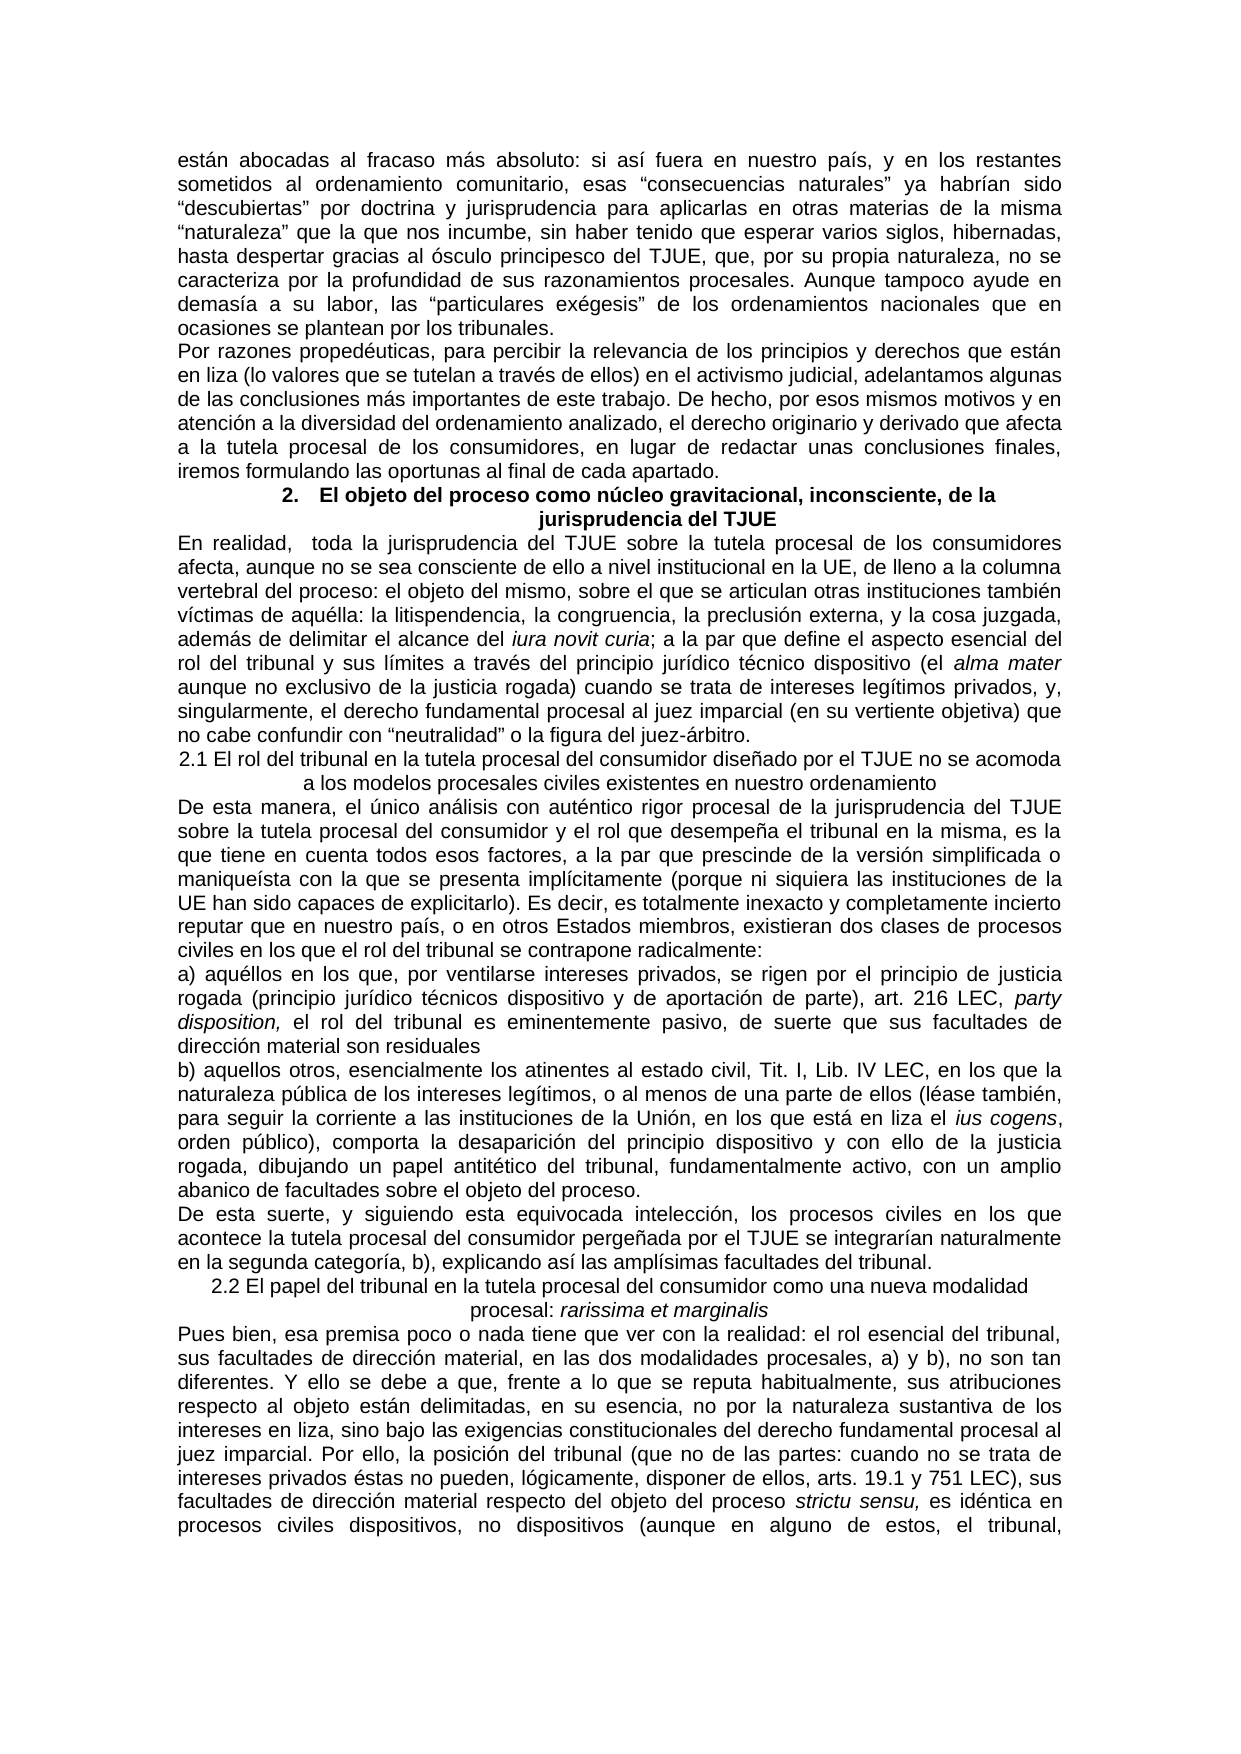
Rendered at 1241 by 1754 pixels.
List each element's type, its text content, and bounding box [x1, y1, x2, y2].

text Pues bien, esa premisa poco o nada tiene que ver con la realidad: el rol esencial del tribunal, sus facultades de dirección material, en las dos modalidades procesales, a) y b), no son tan diferentes. Y ello se debe a que, frente a lo que se reputa habitualmente, sus atribuciones respecto al objeto están delimitadas, en su esencia, no por la naturaleza sustantiva de los intereses en liza, sino bajo las exigencias constitucionales del derecho fundamental procesal al juez imparcial. Por ello, la posición del tribunal (que no de las partes: cuando no se trata de intereses privados éstas no pueden, lógicamente, disponer de ellos, arts. 19.1 y 751 LEC), sus facultades de dirección material respecto del objeto del proceso strictu sensu, es idéntica en procesos civiles dispositivos, no dispositivos (aunque en alguno de estos, el tribunal, [177, 1322, 1063, 1537]
text De esta manera, el único análisis con auténtico rigor procesal de la jurisprudencia del TJUE sobre la tutela procesal del consumidor y el rol que desempeña el tribunal en la misma, es la que tiene en cuenta todos esos factores, a la par que prescinde de la versión simplificada o maniqueísta con la que se presenta implícitamente (porque ni siquiera las instituciones de la UE han sido capaces de explicitarlo). Es decir, es totalmente inexacto y completamente incierto reputar que en nuestro país, o en otros Estados miembros, existieran dos clases de procesos civiles en los que el rol del tribunal se contrapone radicalmente: [177, 794, 1063, 962]
text están abocadas al fracaso más absoluto: si así fuera en nuestro país, y en los restantes sometidos al ordenamiento comunitario, esas “consecuencias naturales” ya habrían sido “descubiertas” por doctrina y jurisprudencia para aplicarlas en otras materias de la misma “naturaleza” que la que nos incumbe, sin haber tenido que esperar varios siglos, hibernadas, hasta despertar gracias al ósculo principesco del TJUE, que, por su propia naturaleza, no se caracteriza por la profundidad de sus razonamientos procesales. Aunque tampoco ayude en demasía a su labor, las “particulares exégesis” de los ordenamientos nacionales que en ocasiones se plantean por los tribunales. [177, 148, 1063, 339]
list El objeto del proceso como núcleo gravitacional, inconsciente, de la jurisprudencia del TJUE [215, 483, 1063, 531]
text 2.1 El rol del tribunal en la tutela procesal del consumidor diseñado por el TJUE no se acomoda a los modelos procesales civiles existentes en nuestro ordenamiento [177, 747, 1063, 794]
text a) aquéllos en los que, por ventilarse intereses privados, se rigen por el principio de justicia rogada (principio jurídico técnicos dispositivo y de aportación de parte), art. 216 LEC, party disposition, el rol del tribunal es eminentemente pasivo, de suerte que sus facultades de dirección material son residuales [177, 962, 1063, 1058]
text b) aquellos otros, esencialmente los atinentes al estado civil, Tit. I, Lib. IV LEC, en los que la naturaleza pública de los intereses legítimos, o al menos de una parte de ellos (léase también, para seguir la corriente a las instituciones de la Unión, en los que está en liza el ius cogens, orden público), comporta la desaparición del principio dispositivo y con ello de la justicia rogada, dibujando un papel antitético del tribunal, fundamentalmente activo, con un amplio abanico de facultades sobre el objeto del proceso. [177, 1058, 1063, 1202]
text De esta suerte, y siguiendo esta equivocada intelección, los procesos civiles en los que acontece la tutela procesal del consumidor pergeñada por el TJUE se integrarían naturalmente en la segunda categoría, b), explicando así las amplísimas facultades del tribunal. [177, 1202, 1063, 1274]
text Por razones propedéuticas, para percibir la relevancia de los principios y derechos que están en liza (lo valores que se tutelan a través de ellos) en el activismo judicial, adelantamos algunas de las conclusiones más importantes de este trabajo. De hecho, por esos mismos motivos y en atención a la diversidad del ordenamiento analizado, el derecho originario y derivado que afecta a la tutela procesal de los consumidores, en lugar de redactar unas conclusiones finales, iremos formulando las oportunas al final de cada apartado. [177, 339, 1063, 483]
text En realidad, toda la jurisprudencia del TJUE sobre la tutela procesal de los consumidores afecta, aunque no se sea consciente de ello a nivel institucional en la UE, de lleno a la columna vertebral del proceso: el objeto del mismo, sobre el que se articulan otras instituciones también víctimas de aquélla: la litispendencia, la congruencia, la preclusión externa, y la cosa juzgada, además de delimitar el alcance del iura novit curia; a la par que define el aspecto esencial del rol del tribunal y sus límites a través del principio jurídico técnico dispositivo (el alma mater aunque no exclusivo de la justicia rogada) cuando se trata de intereses legítimos privados, y, singularmente, el derecho fundamental procesal al juez imparcial (en su vertiente objetiva) que no cabe confundir con “neutralidad” o la figura del juez-árbitro. [177, 531, 1063, 747]
text 2.2 El papel del tribunal en la tutela procesal del consumidor como una nueva modalidad procesal: rarissima et marginalis [177, 1274, 1063, 1322]
